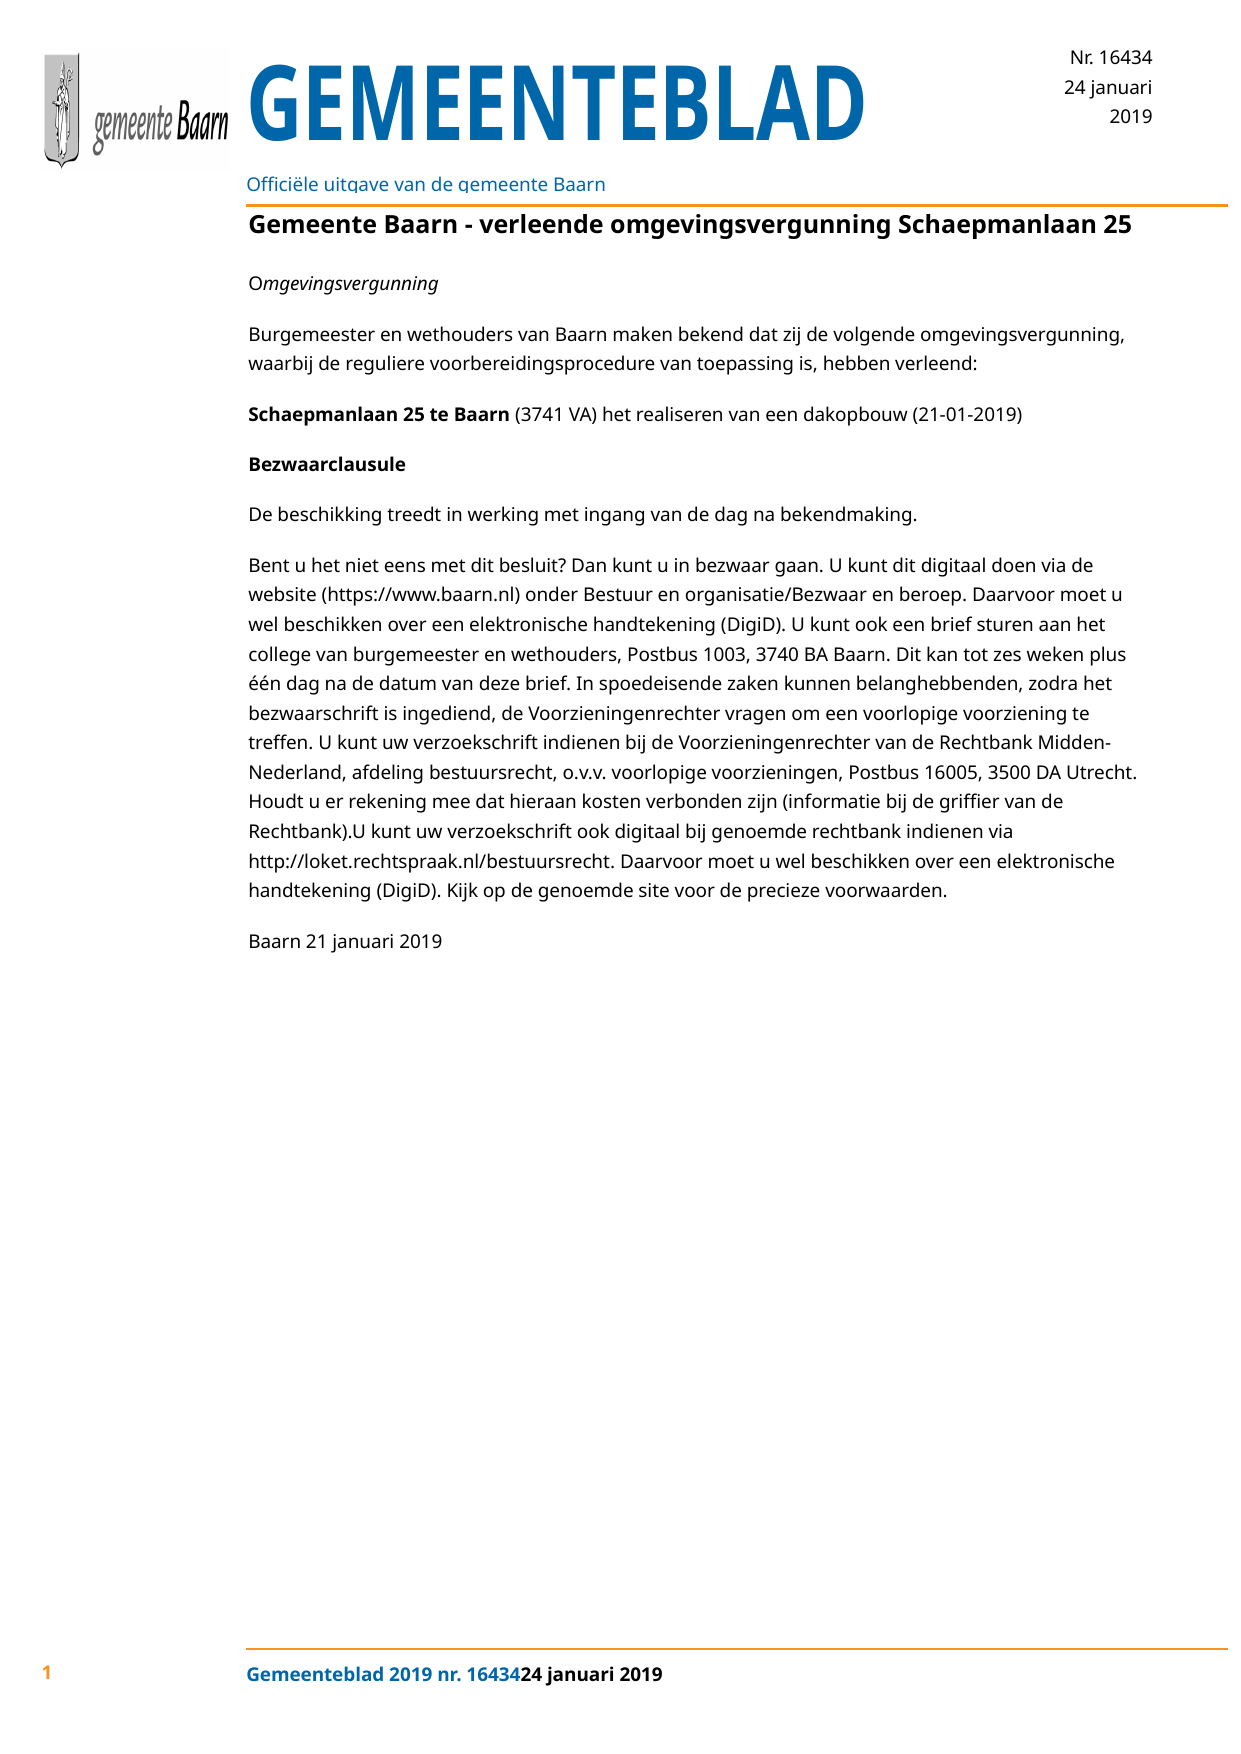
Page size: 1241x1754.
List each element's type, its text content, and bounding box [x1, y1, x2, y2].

text De beschikking treedt in werking met ingang van de dag na bekendmaking. [248, 502, 1152, 527]
text Gemeente Baarn - verleende omgevingsvergunning Schaepmanlaan 25 [248, 207, 1152, 241]
text Burgemeester en wethouders van Baarn maken bekend dat zij de volgende omgevingsvergunning, waarbij de reguliere voorbereidingsprocedure van toepassing is, hebben verleend: [248, 321, 1152, 376]
text Omgevingsvergunning [248, 270, 1152, 296]
picture [41, 47, 231, 172]
text Bent u het niet eens met dit besluit? Dan kunt u in bezwaar gaan. U kunt dit digitaal doen via de website (https://www.baarn.nl) onder Bestuur en organisatie/Bezwaar en beroep. Daarvoor moet u wel beschikken over een elektronische handtekening (DigiD). U kunt ook een brief sturen aan het college van burgemeester en wethouders, Postbus 1003, 3740 BA Baarn. Dit kan tot zes weken plus één dag na de datum van deze brief. In spoedeisende zaken kunnen belanghebbenden, zodra het bezwaarschrift is ingediend, de Voorzieningenrechter vragen om een voorlopige voorziening te treffen. U kunt uw verzoekschrift indienen bij de Voorzieningenrechter van de Rechtbank Midden-Nederland, afdeling bestuursrecht, o.v.v. voorlopige voorzieningen, Postbus 16005, 3500 DA Utrecht. Houdt u er rekening mee dat hieraan kosten verbonden zijn (informatie bij de griffier van de Rechtbank).U kunt uw verzoekschrift ook digitaal bij genoemde rechtbank indienen via http://loket.rechtspraak.nl/bestuursrecht. Daarvoor moet u wel beschikken over een elektronische handtekening (DigiD). Kijk op de genoemde site voor de precieze voorwaarden. [248, 552, 1152, 903]
text Baarn 21 januari 2019 [248, 928, 1152, 953]
text Schaepmanlaan 25 te Baarn (3741 VA) het realiseren van een dakopbouw (21-01-2019) [248, 401, 1152, 426]
text Bezwaarclausule [248, 451, 1152, 477]
